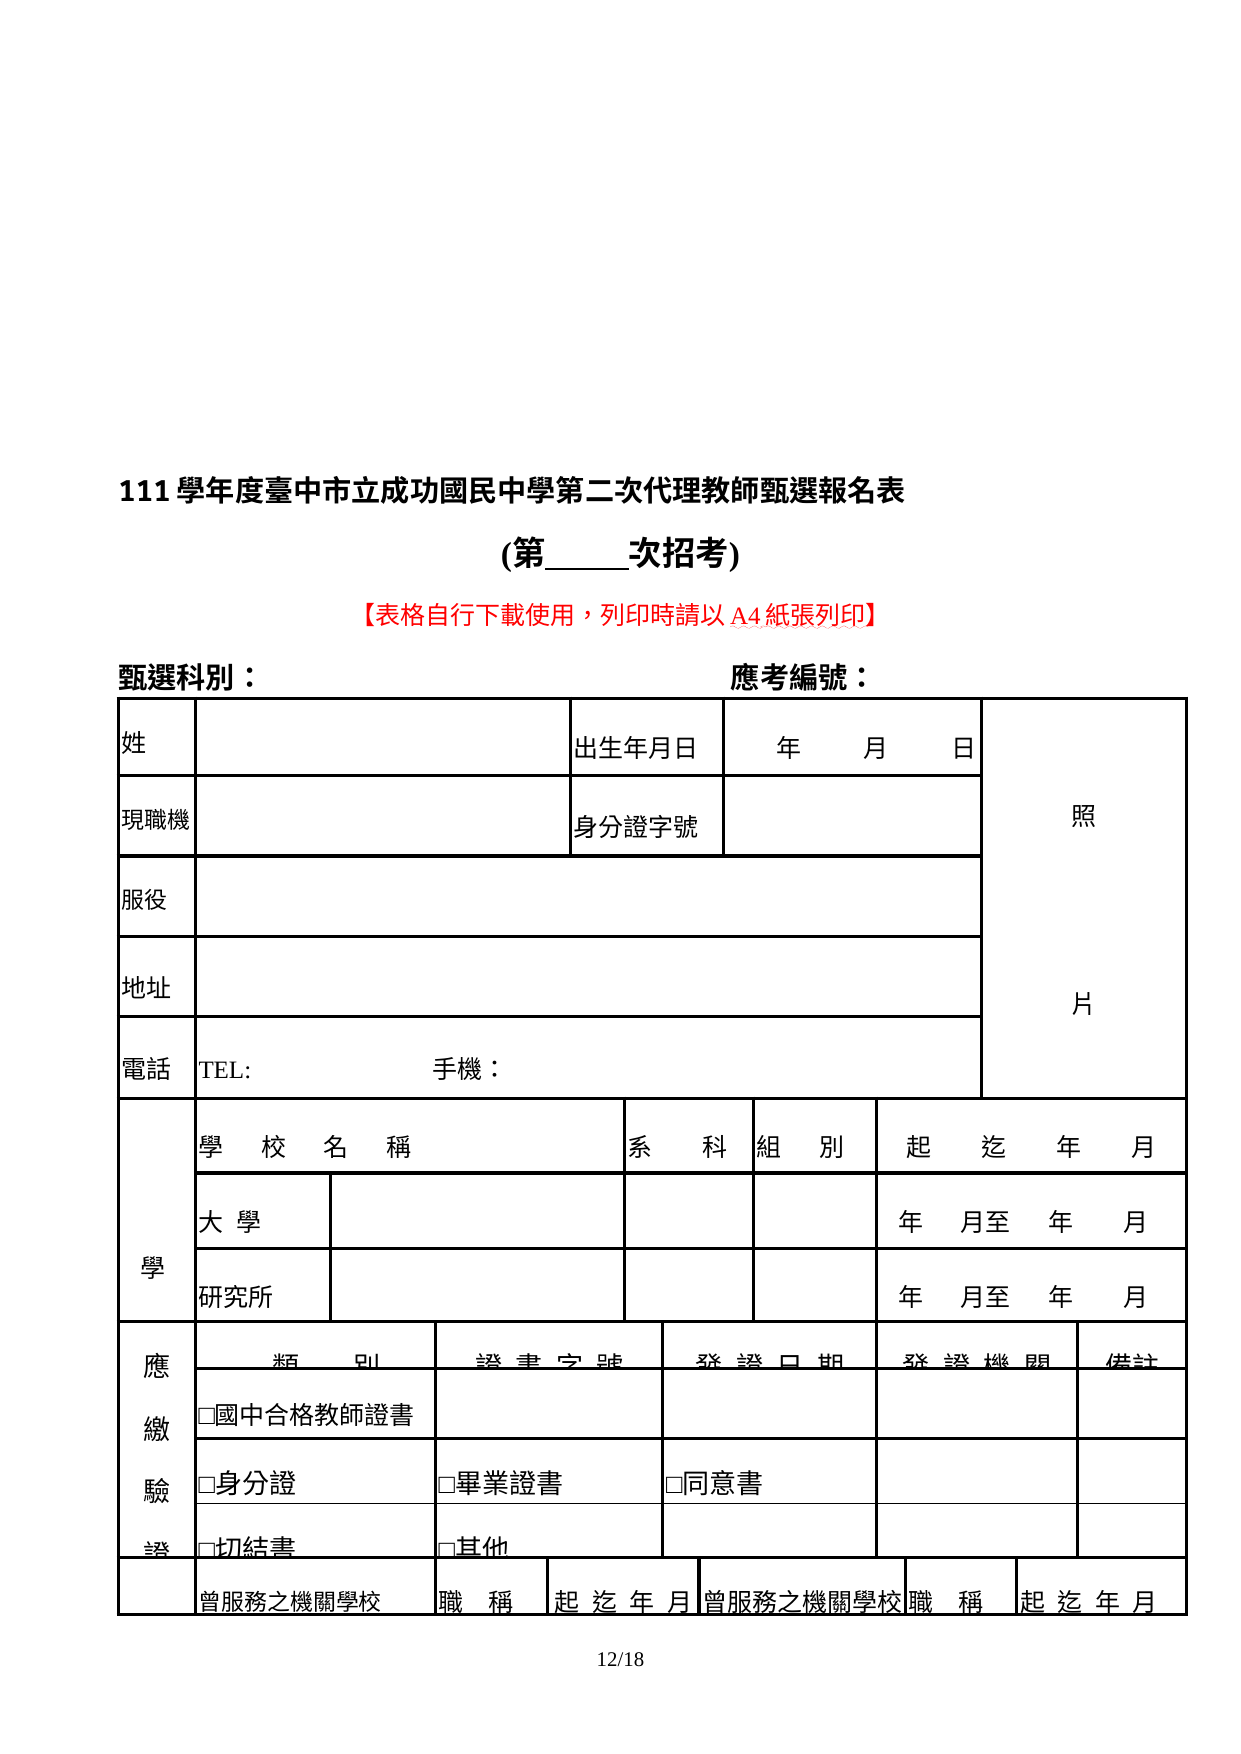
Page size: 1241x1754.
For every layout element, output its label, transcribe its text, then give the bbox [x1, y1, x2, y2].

table_cell 備註 [1079, 1323, 1185, 1367]
table_cell 起 迄 年 月 [549, 1559, 697, 1613]
table_header 姓 名 [120, 700, 194, 773]
table_cell [664, 1504, 875, 1556]
table_cell 曾服務之機關學校 [701, 1559, 904, 1613]
table_cell [1079, 1440, 1185, 1503]
table_cell [878, 1440, 1076, 1503]
table_cell 現職機關學校 [120, 777, 194, 854]
table_cell 發 證 日 期 [664, 1323, 875, 1367]
table_cell 服役 情形 [120, 858, 194, 935]
table_cell [197, 938, 980, 1014]
table_cell 電話 [120, 1018, 194, 1097]
table_cell 類 別 [197, 1323, 434, 1367]
table_cell [755, 1250, 875, 1320]
table_cell 系 科 [626, 1100, 752, 1171]
table_cell 身分證字號 [572, 777, 722, 854]
table_cell [437, 1370, 661, 1437]
table_cell 大 學 [197, 1175, 329, 1247]
table_cell □同意書 [664, 1440, 875, 1503]
table_cell 研究所 [197, 1250, 329, 1320]
table_cell □身分證 [197, 1440, 434, 1503]
table_cell 職 稱 [907, 1559, 1015, 1613]
table_cell 學 校 名 稱 [197, 1100, 623, 1171]
table_cell [725, 777, 980, 854]
table_cell 年 月至 年 月 [878, 1250, 1185, 1320]
table_cell □切結書 [197, 1504, 434, 1556]
table_header [197, 700, 569, 773]
table_cell □其他 [437, 1504, 661, 1556]
table_cell [755, 1175, 875, 1247]
text 甄選科別： 應考編號： [118, 634, 1122, 697]
table_cell [197, 777, 569, 854]
table_cell [626, 1250, 752, 1320]
table_cell [1079, 1504, 1185, 1556]
table_cell 地址 [120, 938, 194, 1014]
table_header 出生年月日 [572, 700, 722, 773]
table_cell [878, 1370, 1076, 1437]
table_cell [664, 1370, 875, 1437]
text (第 次招考) [118, 509, 1122, 572]
table_cell 職 稱 [437, 1559, 546, 1613]
table_cell □國中合格教師證書 [197, 1370, 434, 1437]
table_cell 起 迄 年 月 [878, 1100, 1185, 1171]
table_header 年 月 日 [725, 700, 980, 773]
table_header 照 片 [983, 700, 1185, 1097]
table_cell 應 繳 驗 證 件 [120, 1323, 194, 1556]
table_cell 發 證 機 關 [878, 1323, 1076, 1367]
table_cell 學 歷 [120, 1100, 194, 1320]
table_cell 證 書 字 號 [437, 1323, 661, 1367]
table_cell TEL: 手機： [197, 1018, 980, 1097]
table_cell [332, 1250, 623, 1320]
table_cell 曾服務之機關學校 [197, 1559, 434, 1613]
table_cell 年 月至 年 月 [878, 1175, 1185, 1247]
table_cell 組 別 [755, 1100, 875, 1171]
table_cell □畢業證書 [437, 1440, 661, 1503]
table_cell 起 迄 年 月 [1018, 1559, 1185, 1613]
text 【表格自行下載使用，列印時請以A4紙張列印】 [118, 572, 1122, 634]
text 111學年度臺中市立成功國民中學第二次代理教師甄選報名表 [118, 447, 1122, 509]
table_cell [878, 1504, 1076, 1556]
table_cell [626, 1175, 752, 1247]
table_cell □免役 □服役中 □役畢 (需繳交退伍令影本) [197, 858, 980, 935]
table_cell [120, 1559, 194, 1613]
table_cell [332, 1175, 623, 1247]
table_cell [1079, 1370, 1185, 1437]
